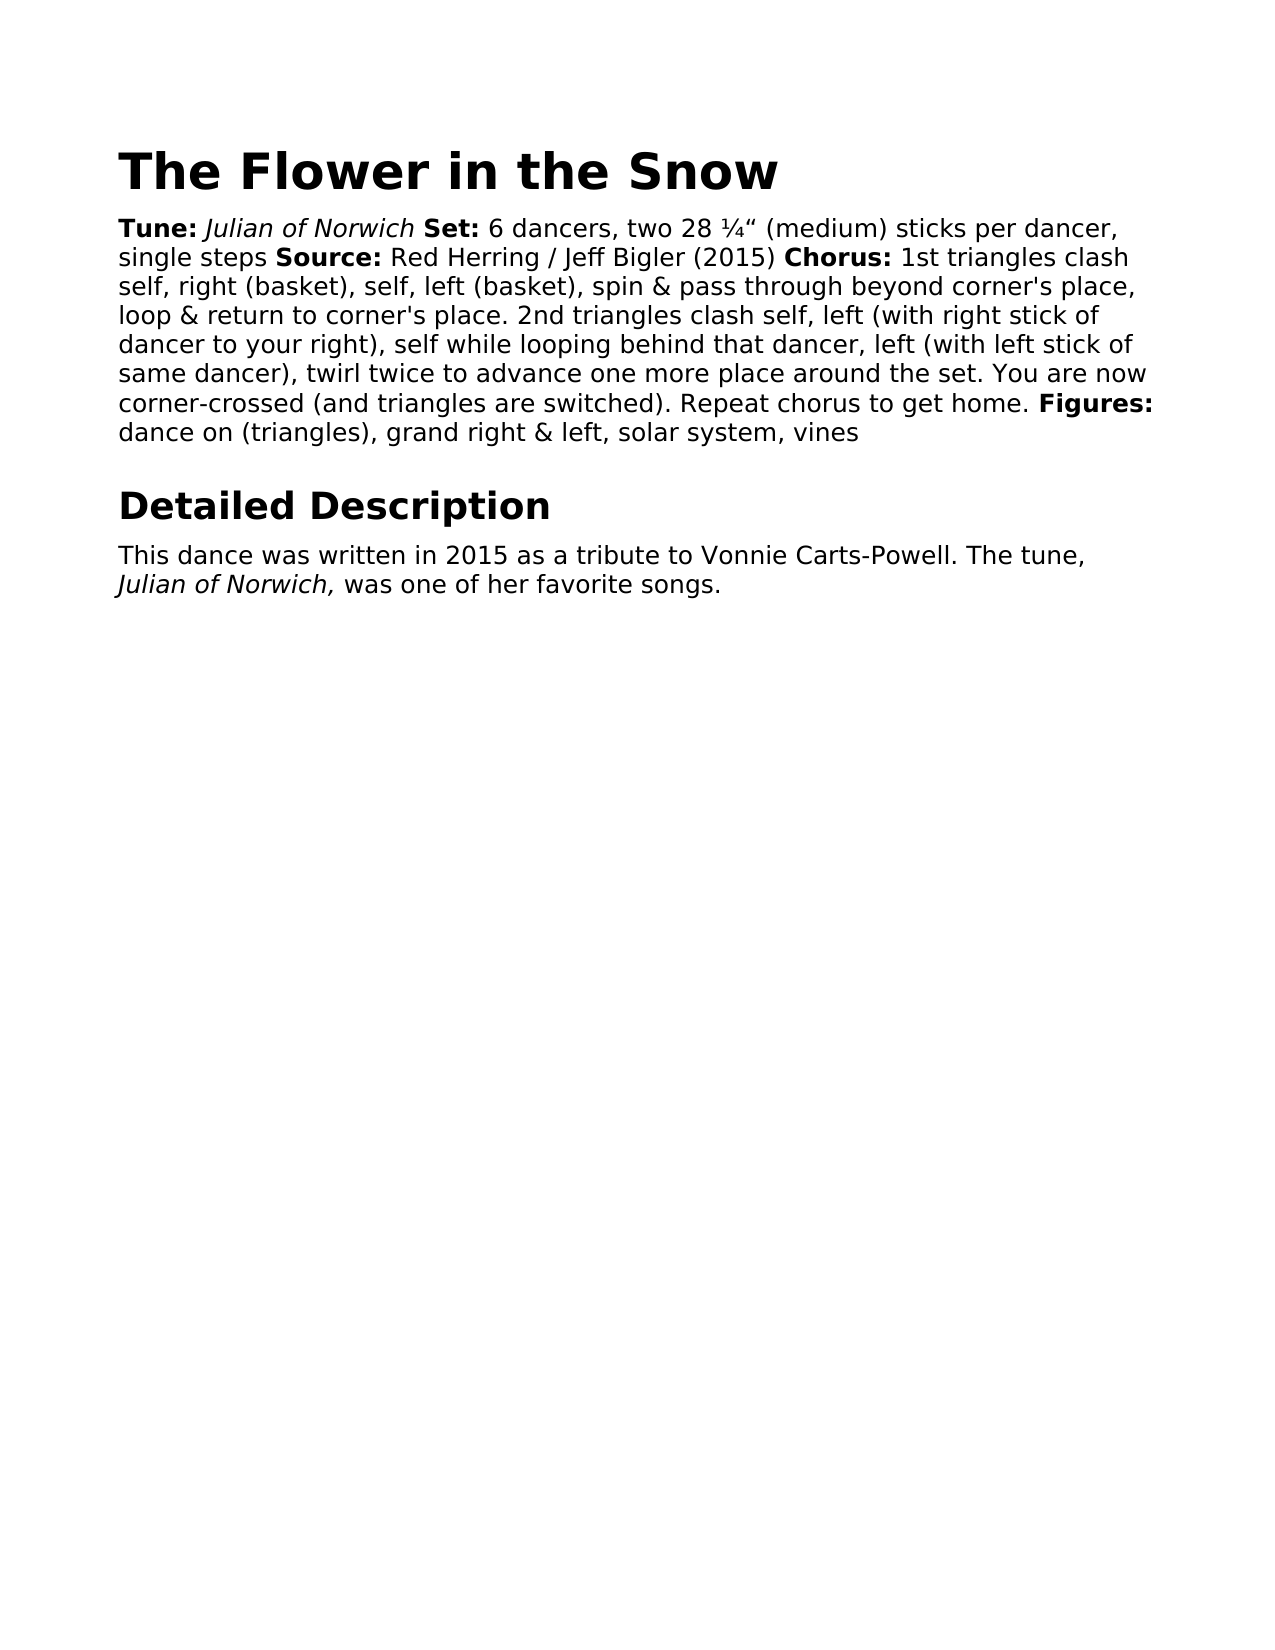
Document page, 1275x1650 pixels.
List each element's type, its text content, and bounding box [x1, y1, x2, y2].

subtitle Detailed Description [118, 485, 1157, 528]
subtitle The Flower in the Snow [118, 143, 1157, 201]
text This dance was written in 2015 as a tribute to Vonnie Carts-Powell. The tune, Julian of Norwich, was one of her favorite songs. [118, 541, 1157, 599]
text Tune: Julian of Norwich Set: 6 dancers, two 28 ¼“ (medium) sticks per dancer, single steps Source: Red Herring / Jeff Bigler (2015) Chorus: 1st triangles clash self, right (basket), self, left (basket), spin & pass through beyond corner's place, loop & return to corner's place. 2nd triangles clash self, left (with right stick of dancer to your right), self while looping behind that dancer, left (with left stick of same dancer), twirl twice to advance one more place around the set. You are now corner-crossed (and triangles are switched). Repeat chorus to get home. Figures: dance on (triangles), grand right & left, solar system, vines [118, 214, 1157, 447]
